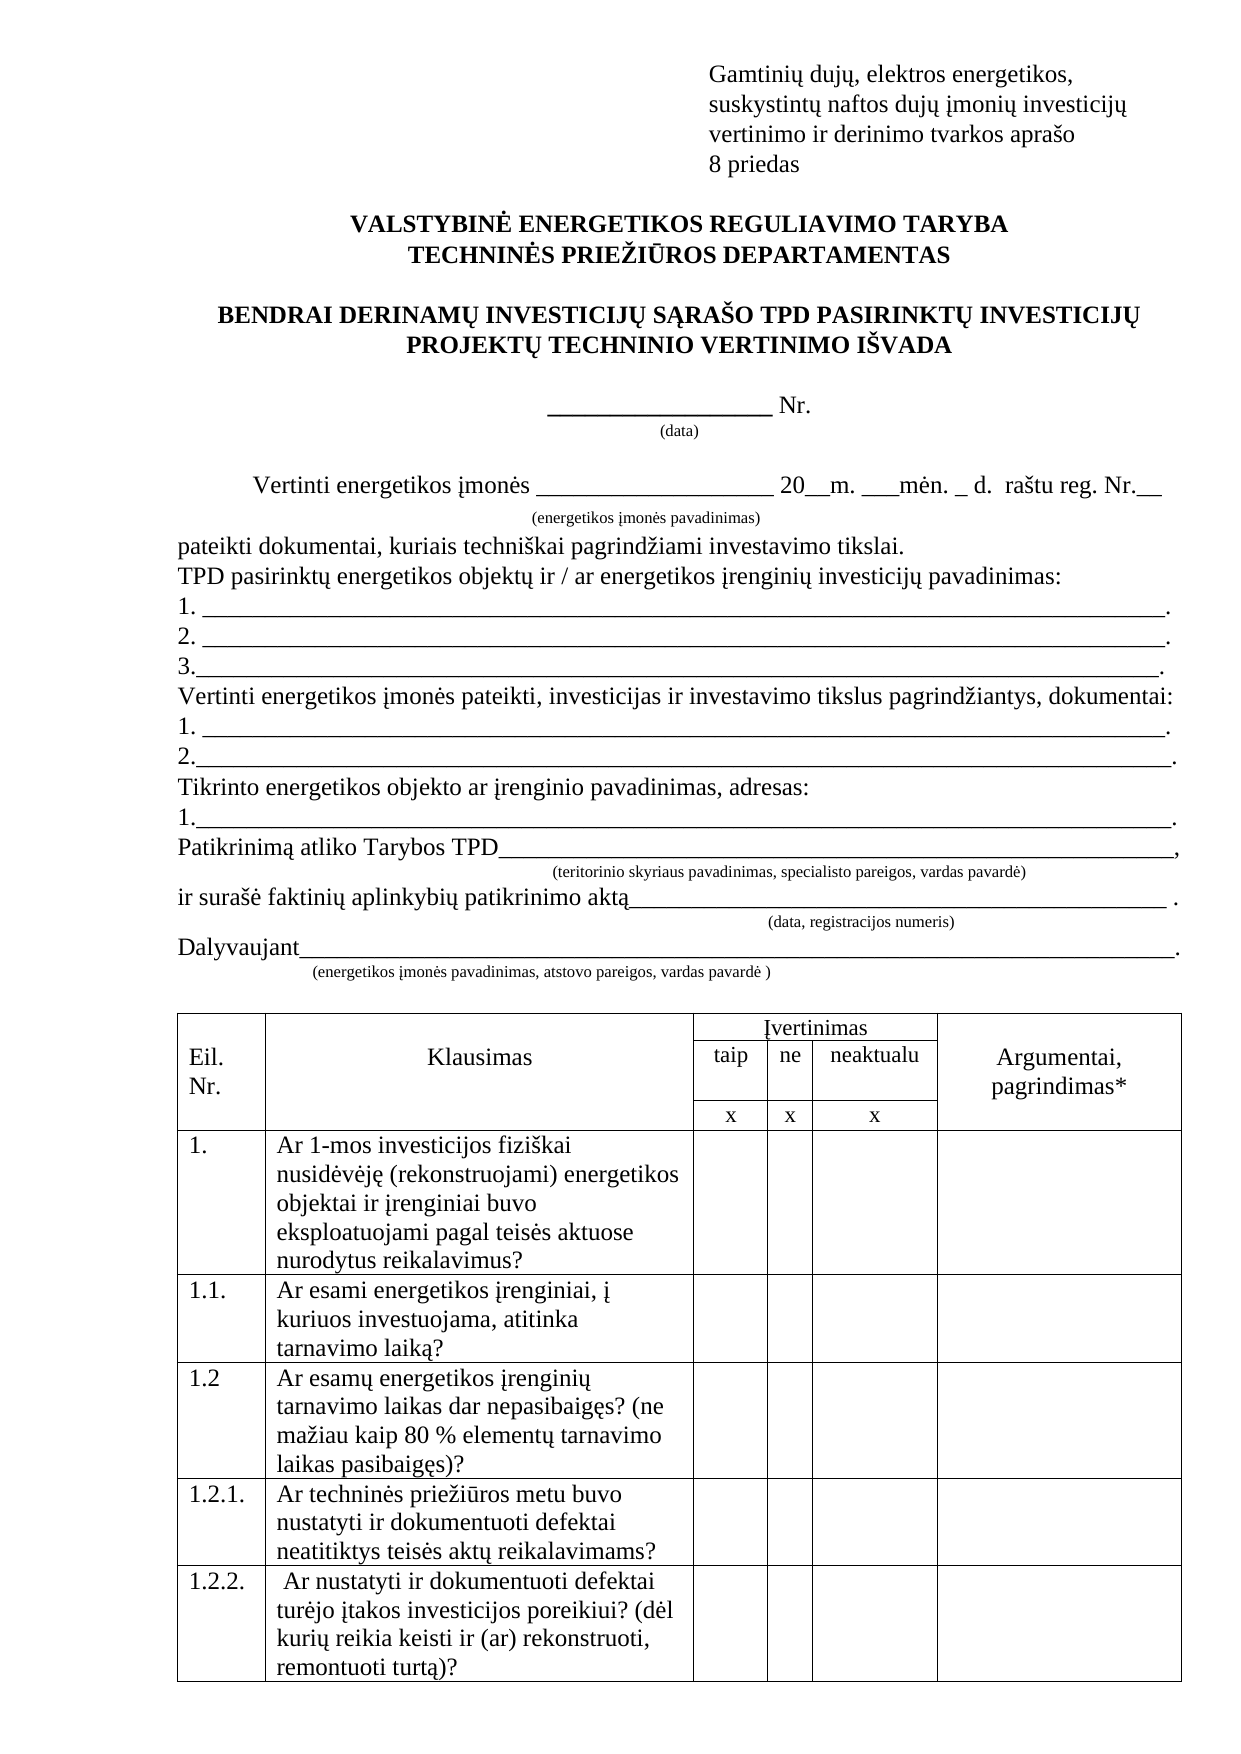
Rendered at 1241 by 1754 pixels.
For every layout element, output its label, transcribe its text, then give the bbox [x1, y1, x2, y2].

table_header Klausimas [266, 1014, 693, 1100]
table_cell Ar esami energetikos įrenginiai, į kuriuos investuojama, atitinka tarnavimo laiką? [266, 1275, 693, 1362]
table_cell Ar techninės priežiūros metu buvo nustatyti ir dokumentuoti defektai neatitiktys teisės aktų reikalavimams? [266, 1479, 693, 1565]
text 8 priedas [177, 149, 1181, 178]
table_cell taip [694, 1041, 767, 1100]
text (data, registracijos numeris) [177, 912, 1181, 931]
table_cell 1.1. [178, 1275, 265, 1362]
table_cell [938, 1275, 1181, 1362]
table_cell [813, 1275, 937, 1362]
table_cell ne [768, 1041, 812, 1100]
text (data) [177, 420, 1181, 439]
text Dalyvaujant______________________________________________________________________. [177, 932, 1181, 961]
table_cell x [813, 1101, 937, 1129]
table_cell [266, 1100, 693, 1129]
table_cell [768, 1479, 812, 1565]
text TECHNINĖS PRIEŽIŪROS DEPARTAMENTAS [177, 240, 1181, 268]
table_cell [694, 1131, 767, 1274]
table_cell [768, 1566, 812, 1681]
table_cell [813, 1566, 937, 1681]
text pateikti dokumentai, kuriais techniškai pagrindžiami investavimo tikslai. [177, 531, 1181, 559]
text (teritorinio skyriaus pavadinimas, specialisto pareigos, vardas pavardė) [177, 862, 1181, 881]
text __________________ Nr. [177, 390, 1181, 419]
table_cell [813, 1131, 937, 1274]
table_cell [938, 1566, 1181, 1681]
text 2. _____________________________________________________________________________. [177, 621, 1181, 650]
text Vertinti energetikos įmonės ___________________ 20__m. ___mėn. _ d. raštu reg. Nr.__ [177, 471, 1181, 499]
table_cell Ar nustatyti ir dokumentuoti defektai turėjo įtakos investicijos poreikiui? (dėl kurių reikia keisti ir (ar) rekonstruoti, remontuoti turtą)? [266, 1566, 693, 1681]
table_cell neaktualu [813, 1041, 937, 1100]
table_header Eil. Nr. [178, 1014, 265, 1100]
text 1. _____________________________________________________________________________. [177, 711, 1181, 740]
table_cell [694, 1363, 767, 1478]
text Patikrinimą atliko Tarybos TPD______________________________________________________, [177, 832, 1181, 861]
table_cell [694, 1275, 767, 1362]
text TPD pasirinktų energetikos objektų ir / ar energetikos įrenginių investicijų pavadinimas: [177, 561, 1181, 589]
table_header Argumentai, pagrindimas* [938, 1014, 1181, 1129]
table_cell [768, 1131, 812, 1274]
table_cell x [768, 1101, 812, 1129]
table_cell 1.2.1. [178, 1479, 265, 1565]
text 1.______________________________________________________________________________. [177, 802, 1181, 830]
text VALSTYBINĖ ENERGETIKOS REGULIAVIMO TARYBA [177, 209, 1181, 238]
text Tikrinto energetikos objekto ar įrenginio pavadinimas, adresas: [177, 772, 1181, 800]
table_cell Ar esamų energetikos įrenginių tarnavimo laikas dar nepasibaigęs? (ne mažiau kaip 80 % elementų tarnavimo laikas pasibaigęs)? [266, 1363, 693, 1478]
table_cell [768, 1275, 812, 1362]
text ir surašė faktinių aplinkybių patikrinimo aktą___________________________________________ . [177, 882, 1181, 911]
text Vertinti energetikos įmonės pateikti, investicijas ir investavimo tikslus pagrindžiantys, dokumentai: [177, 681, 1181, 710]
table_cell [768, 1363, 812, 1478]
table_cell 1.2.2. [178, 1566, 265, 1681]
text suskystintų naftos dujų įmonių investicijų [177, 89, 1181, 118]
text 2.______________________________________________________________________________. [177, 741, 1181, 770]
table_cell [178, 1100, 265, 1129]
table_cell [938, 1131, 1181, 1274]
text vertinimo ir derinimo tvarkos aprašo [177, 119, 1181, 148]
text (energetikos įmonės pavadinimas, atstovo pareigos, vardas pavardė ) [177, 962, 1181, 981]
text Gamtinių dujų, elektros energetikos, [177, 59, 1181, 88]
table_header Įvertinimas [694, 1014, 937, 1040]
table_cell [938, 1363, 1181, 1478]
table_cell Ar 1-mos investicijos fiziškai nusidėvėję (rekonstruojami) energetikos objektai ir įrenginiai buvo eksploatuojami pagal teisės aktuose nurodytus reikalavimus? [266, 1131, 693, 1274]
table_cell [813, 1363, 937, 1478]
text (energetikos įmonės pavadinimas) [177, 501, 1181, 529]
table_cell [694, 1566, 767, 1681]
table_cell [938, 1479, 1181, 1565]
table_cell [813, 1479, 937, 1565]
text 1. _____________________________________________________________________________. [177, 591, 1181, 620]
table_cell 1.2 [178, 1363, 265, 1478]
table_cell x [694, 1101, 767, 1129]
table_cell 1. [178, 1131, 265, 1274]
text BENDRAI DERINAMŲ INVESTICIJŲ SĄRAŠO TPD PASIRINKTŲ INVESTICIJŲ PROJEKTŲ TECHNINIO VERTINIMO IŠVADA [177, 300, 1181, 359]
text 3._____________________________________________________________________________. [177, 651, 1181, 680]
table_cell [694, 1479, 767, 1565]
